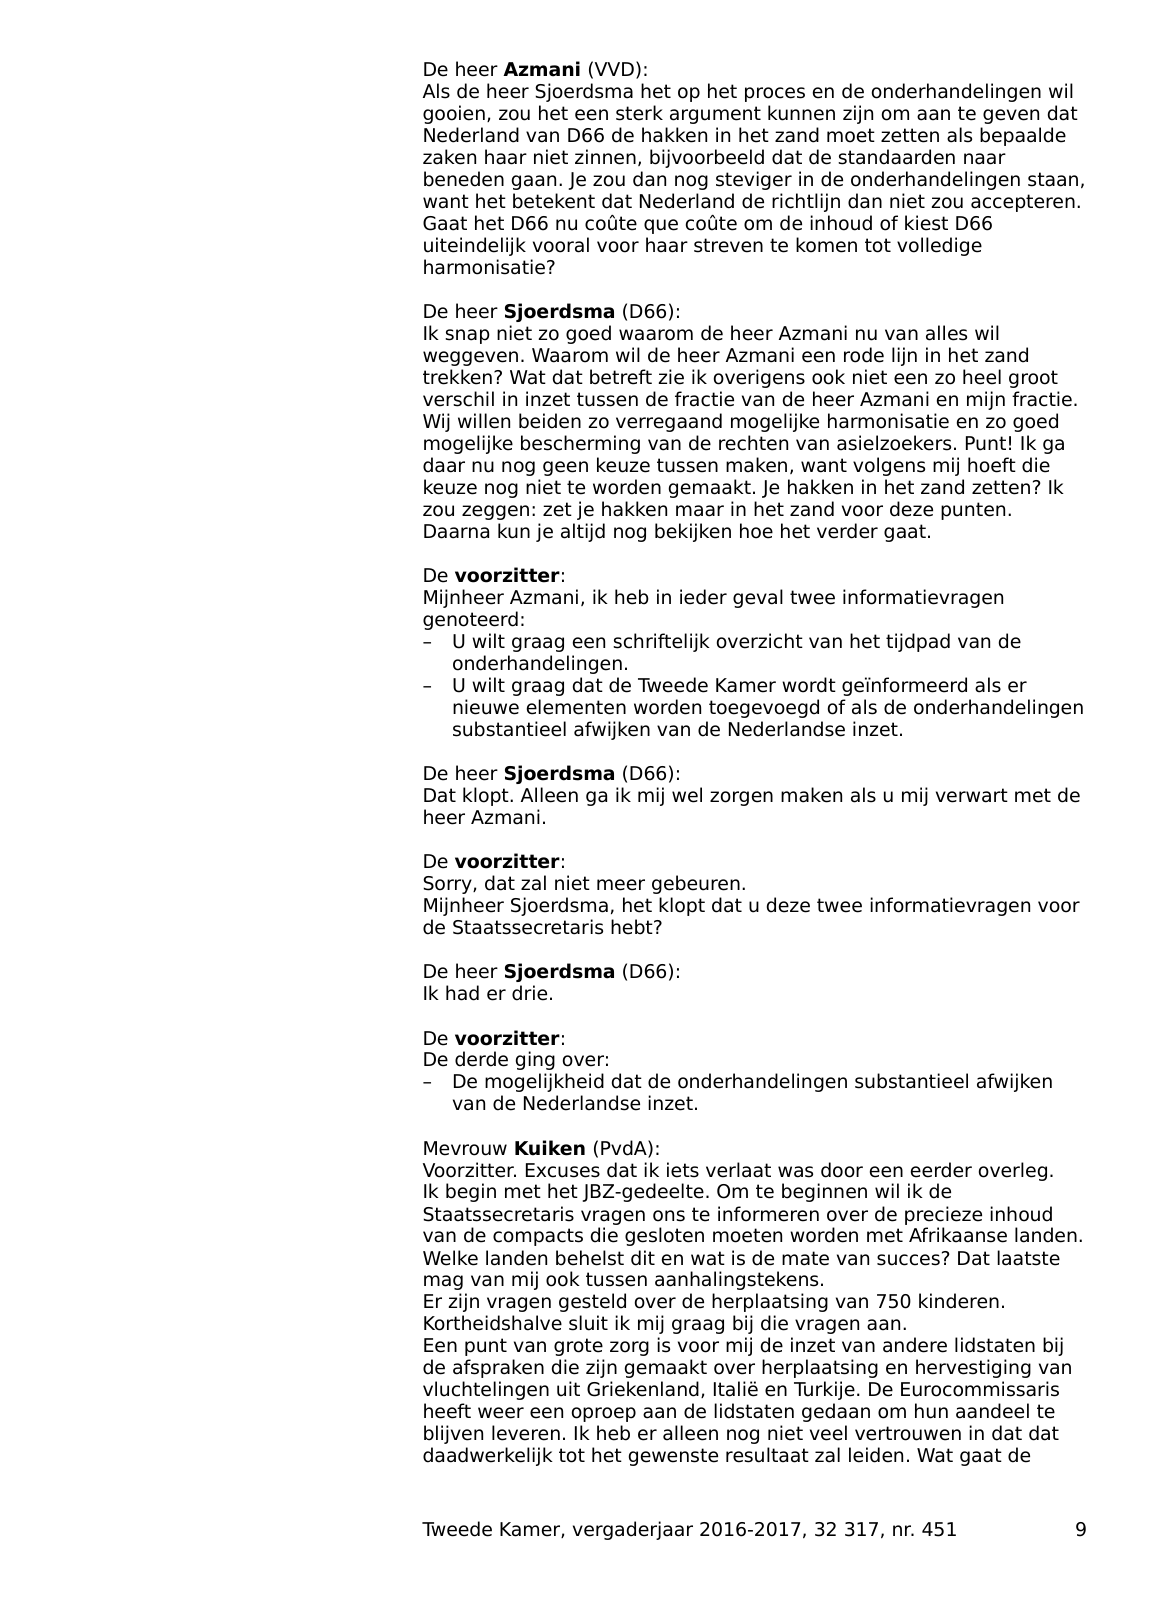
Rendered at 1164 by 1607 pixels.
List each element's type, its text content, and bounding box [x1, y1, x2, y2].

text Sorry, dat zal niet meer gebeuren. [422, 873, 1087, 895]
text Er zijn vragen gesteld over de herplaatsing van 750 kinderen. Kortheidshalve sluit ik mij graag bij die vragen aan. [422, 1291, 1087, 1335]
text De derde ging over: [422, 1049, 1087, 1071]
text Mevrouw Kuiken (PvdA): [422, 1137, 1087, 1159]
text De voorzitter: [422, 565, 1087, 587]
text De voorzitter: [422, 851, 1087, 873]
text Ik had er drie. [422, 983, 1087, 1005]
text – U wilt graag dat de Tweede Kamer wordt geïnformeerd als er nieuwe elementen worden toegevoegd of als de onderhandelingen substantieel afwijken van de Nederlandse inzet. [422, 675, 1087, 741]
text – U wilt graag een schriftelijk overzicht van het tijdpad van de onderhandelingen. [422, 631, 1087, 675]
text De heer Sjoerdsma (D66): [422, 763, 1087, 785]
text De heer Azmani (VVD): [422, 59, 1087, 81]
text Mijnheer Azmani, ik heb in ieder geval twee informatievragen genoteerd: [422, 587, 1087, 631]
text Dat klopt. Alleen ga ik mij wel zorgen maken als u mij verwart met de heer Azmani. [422, 785, 1087, 829]
text Als de heer Sjoerdsma het op het proces en de onderhandelingen wil gooien, zou het een sterk argument kunnen zijn om aan te geven dat Nederland van D66 de hakken in het zand moet zetten als bepaalde zaken haar niet zinnen, bijvoorbeeld dat de standaarden naar beneden gaan. Je zou dan nog steviger in de onderhandelingen staan, want het betekent dat Nederland de richtlijn dan niet zou accepteren. Gaat het D66 nu coûte que coûte om de inhoud of kiest D66 uiteindelijk vooral voor haar streven te komen tot volledige harmonisatie? [422, 81, 1087, 279]
text Voorzitter. Excuses dat ik iets verlaat was door een eerder overleg. [422, 1159, 1087, 1181]
text Een punt van grote zorg is voor mij de inzet van andere lidstaten bij de afspraken die zijn gemaakt over herplaatsing en hervestiging van vluchtelingen uit Griekenland, Italië en Turkije. De Eurocommissaris heeft weer een oproep aan de lidstaten gedaan om hun aandeel te blijven leveren. Ik heb er alleen nog niet veel vertrouwen in dat dat daadwerkelijk tot het gewenste resultaat zal leiden. Wat gaat de [422, 1335, 1087, 1467]
text De heer Sjoerdsma (D66): [422, 301, 1087, 323]
text De heer Sjoerdsma (D66): [422, 961, 1087, 983]
text Mijnheer Sjoerdsma, het klopt dat u deze twee informatievragen voor de Staatssecretaris hebt? [422, 895, 1087, 939]
text De voorzitter: [422, 1027, 1087, 1049]
text Ik begin met het JBZ-gedeelte. Om te beginnen wil ik de Staatssecretaris vragen ons te informeren over de precieze inhoud van de compacts die gesloten moeten worden met Afrikaanse landen. Welke landen behelst dit en wat is de mate van succes? Dat laatste mag van mij ook tussen aanhalingstekens. [422, 1181, 1087, 1291]
text Ik snap niet zo goed waarom de heer Azmani nu van alles wil weggeven. Waarom wil de heer Azmani een rode lijn in het zand trekken? Wat dat betreft zie ik overigens ook niet een zo heel groot verschil in inzet tussen de fractie van de heer Azmani en mijn fractie. Wij willen beiden zo verregaand mogelijke harmonisatie en zo goed mogelijke bescherming van de rechten van asielzoekers. Punt! Ik ga daar nu nog geen keuze tussen maken, want volgens mij hoeft die keuze nog niet te worden gemaakt. Je hakken in het zand zetten? Ik zou zeggen: zet je hakken maar in het zand voor deze punten. Daarna kun je altijd nog bekijken hoe het verder gaat. [422, 323, 1087, 543]
text – De mogelijkheid dat de onderhandelingen substantieel afwijken van de Nederlandse inzet. [422, 1071, 1087, 1115]
